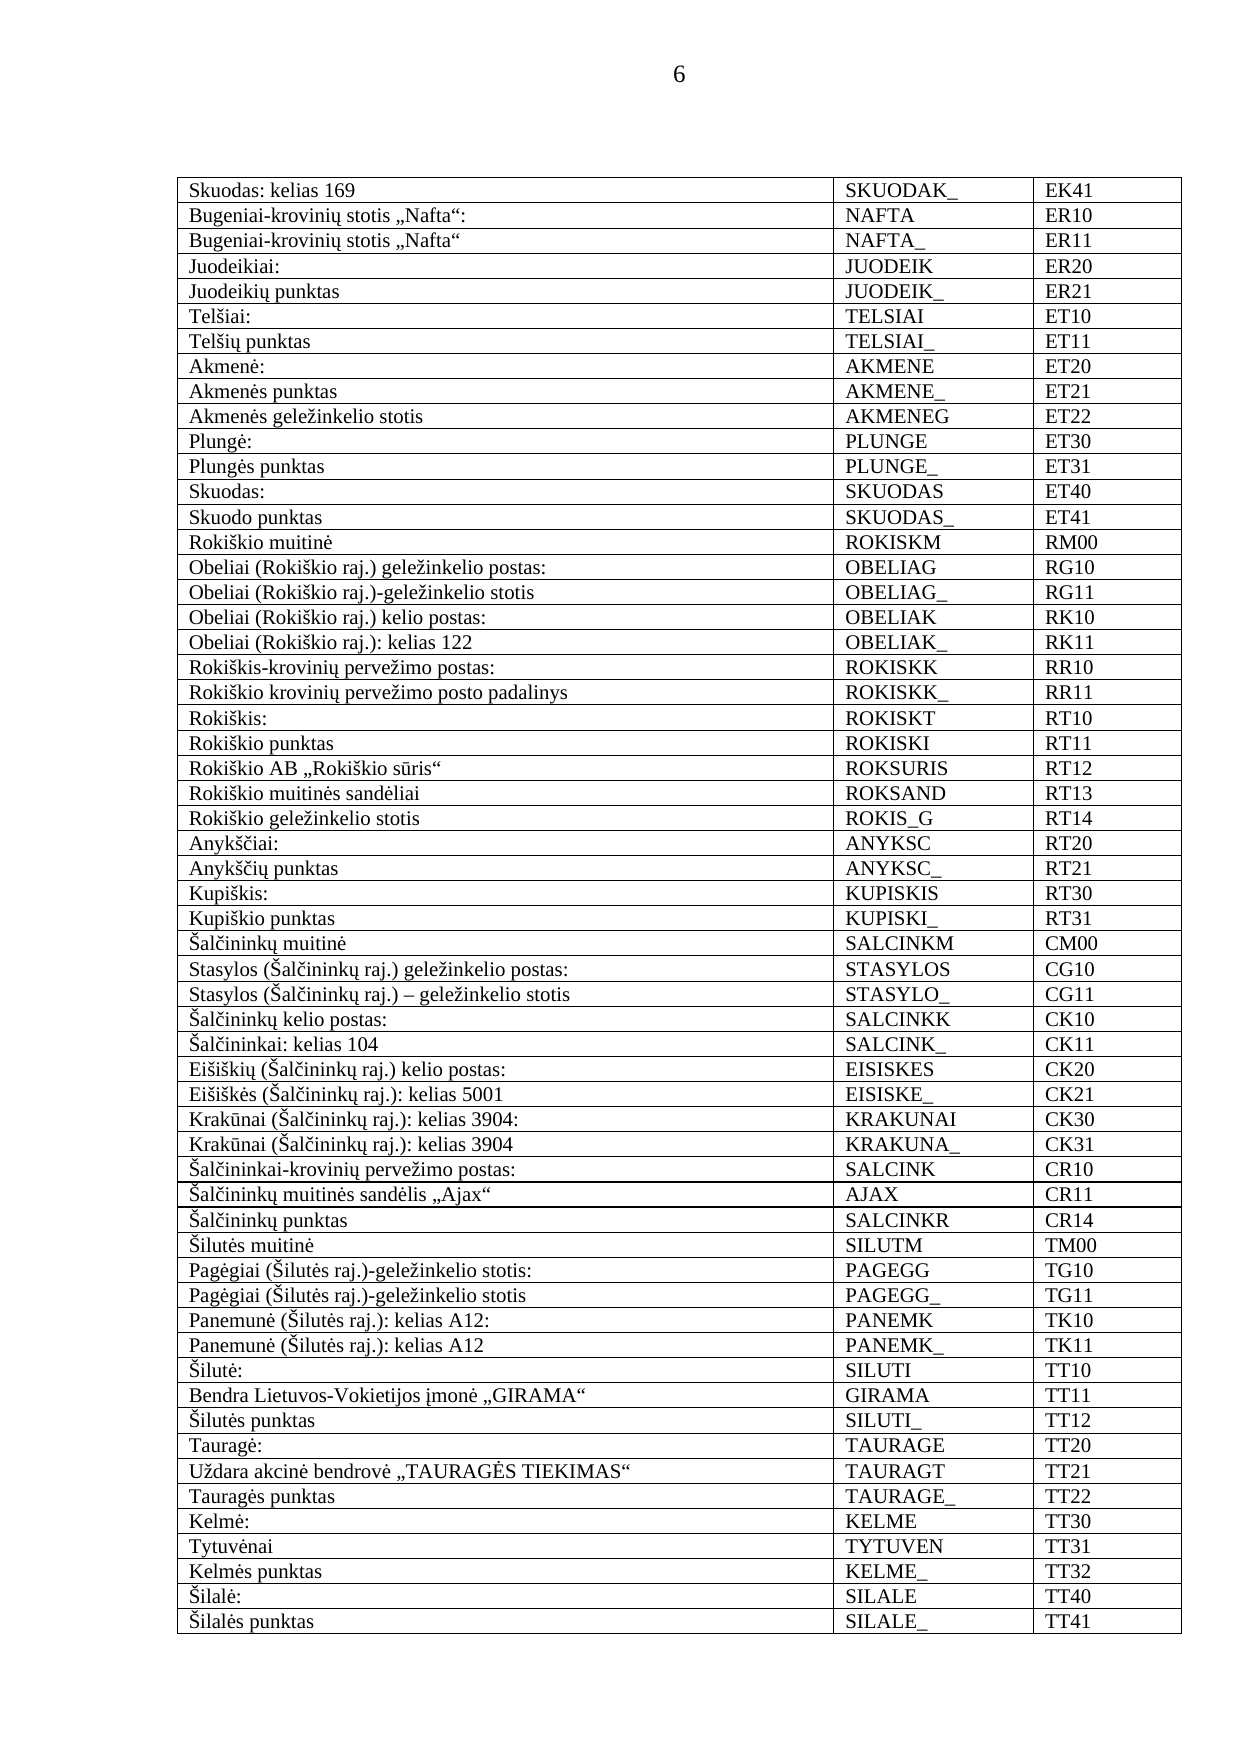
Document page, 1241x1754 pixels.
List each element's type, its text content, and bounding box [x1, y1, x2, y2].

table_cell TT41 [1034, 1609, 1181, 1633]
table_cell OBELIAK [834, 605, 1033, 629]
table_cell SKUODAS_ [834, 505, 1033, 529]
table_cell RT30 [1034, 881, 1181, 905]
table_cell Plungė: [178, 429, 833, 453]
table_cell Šalčininkų muitinės sandėlis „Ajax“ [178, 1183, 833, 1206]
table_cell Eišiškių (Šalčininkų raj.) kelio postas: [178, 1057, 833, 1081]
table_cell Bendra Lietuvos-Vokietijos įmonė „GIRAMA“ [178, 1383, 833, 1407]
table_cell ET21 [1034, 379, 1181, 403]
table_cell TT10 [1034, 1358, 1181, 1382]
table_cell SKUODAK_ [834, 178, 1033, 202]
table_cell SKUODAS [834, 480, 1033, 503]
table_cell TG11 [1034, 1283, 1181, 1307]
table_cell KELME [834, 1509, 1033, 1533]
table_cell Kelmė: [178, 1509, 833, 1533]
table_cell Rokiškio muitinė [178, 530, 833, 554]
table_cell JUODEIK [834, 254, 1033, 278]
table_cell PAGEGG [834, 1258, 1033, 1282]
table_cell Plungės punktas [178, 454, 833, 478]
table_cell SALCINKR [834, 1208, 1033, 1232]
table_cell Pagėgiai (Šilutės raj.)-geležinkelio stotis [178, 1283, 833, 1307]
table_cell OBELIAG [834, 555, 1033, 579]
table_cell ROKSURIS [834, 756, 1033, 780]
table_cell RT14 [1034, 806, 1181, 830]
table_cell CR10 [1034, 1157, 1181, 1181]
table_cell Bugeniai-krovinių stotis „Nafta“ [178, 229, 833, 252]
table_cell SILUTI [834, 1358, 1033, 1382]
table_cell Telšiai: [178, 304, 833, 328]
table_cell NAFTA_ [834, 229, 1033, 252]
table_cell KRAKUNA_ [834, 1132, 1033, 1156]
table_cell RT20 [1034, 831, 1181, 855]
table_cell ROKISKI [834, 731, 1033, 754]
table_cell AKMENE [834, 354, 1033, 378]
table_cell EISISKES [834, 1057, 1033, 1081]
table_cell CK31 [1034, 1132, 1181, 1156]
table_cell ET40 [1034, 480, 1181, 503]
table_cell TT30 [1034, 1509, 1181, 1533]
table_cell ET22 [1034, 404, 1181, 428]
table_cell Panemunė (Šilutės raj.): kelias A12: [178, 1308, 833, 1332]
table_cell Skuodo punktas [178, 505, 833, 529]
table_cell Obeliai (Rokiškio raj.): kelias 122 [178, 630, 833, 654]
table_cell ER20 [1034, 254, 1181, 278]
table_cell RT10 [1034, 705, 1181, 729]
table_cell TAURAGE [834, 1434, 1033, 1457]
table_cell Telšių punktas [178, 329, 833, 353]
table_cell Skuodas: kelias 169 [178, 178, 833, 202]
table_cell Rokiškio geležinkelio stotis [178, 806, 833, 830]
table_cell CG11 [1034, 982, 1181, 1006]
table_cell ER21 [1034, 279, 1181, 303]
table_cell Anykščių punktas [178, 856, 833, 880]
table_cell RG10 [1034, 555, 1181, 579]
table_cell KELME_ [834, 1559, 1033, 1583]
table_cell RG11 [1034, 580, 1181, 604]
table_cell TAURAGE_ [834, 1484, 1033, 1508]
table_cell Kupiškis: [178, 881, 833, 905]
table_cell CK10 [1034, 1007, 1181, 1031]
table_cell OBELIAG_ [834, 580, 1033, 604]
table_cell ER11 [1034, 229, 1181, 252]
table_cell RR11 [1034, 680, 1181, 704]
table_cell Tauragė: [178, 1434, 833, 1457]
table_cell GIRAMA [834, 1383, 1033, 1407]
table_cell Šalčininkų punktas [178, 1208, 833, 1232]
table_cell CR11 [1034, 1183, 1181, 1206]
table_cell TYTUVEN [834, 1534, 1033, 1558]
table_cell CK11 [1034, 1032, 1181, 1056]
table_cell Pagėgiai (Šilutės raj.)-geležinkelio stotis: [178, 1258, 833, 1282]
table_cell Skuodas: [178, 480, 833, 503]
table_cell Šilutės muitinė [178, 1233, 833, 1257]
table_cell RT11 [1034, 731, 1181, 754]
table_cell STASYLO_ [834, 982, 1033, 1006]
table_cell SILALE_ [834, 1609, 1033, 1633]
table_cell Rokiškio muitinės sandėliai [178, 781, 833, 805]
table_cell TT11 [1034, 1383, 1181, 1407]
table_cell Kupiškio punktas [178, 906, 833, 930]
table_cell CM00 [1034, 931, 1181, 955]
table_cell RM00 [1034, 530, 1181, 554]
table_cell Šalčininkai-krovinių pervežimo postas: [178, 1157, 833, 1181]
table_cell SALCINK [834, 1157, 1033, 1181]
table_cell Rokiškio punktas [178, 731, 833, 754]
table_cell TELSIAI [834, 304, 1033, 328]
table_cell TT31 [1034, 1534, 1181, 1558]
table_cell ET10 [1034, 304, 1181, 328]
table_cell Rokiškio AB „Rokiškio sūris“ [178, 756, 833, 780]
table_cell ANYKSC_ [834, 856, 1033, 880]
table_cell ER10 [1034, 203, 1181, 227]
table_cell PLUNGE [834, 429, 1033, 453]
table_cell AKMENEG [834, 404, 1033, 428]
table_cell RK11 [1034, 630, 1181, 654]
table_cell Anykščiai: [178, 831, 833, 855]
table_cell RK10 [1034, 605, 1181, 629]
table_cell TT20 [1034, 1434, 1181, 1457]
table_cell Obeliai (Rokiškio raj.)-geležinkelio stotis [178, 580, 833, 604]
table_cell TM00 [1034, 1233, 1181, 1257]
table_cell ET31 [1034, 454, 1181, 478]
table_cell PAGEGG_ [834, 1283, 1033, 1307]
table_cell RT12 [1034, 756, 1181, 780]
table_cell PANEMK [834, 1308, 1033, 1332]
table_cell Šalčininkų muitinė [178, 931, 833, 955]
table_cell Akmenė: [178, 354, 833, 378]
table_cell TAURAGT [834, 1459, 1033, 1483]
table_cell TK10 [1034, 1308, 1181, 1332]
table_cell ROKISKT [834, 705, 1033, 729]
table_cell Stasylos (Šalčininkų raj.) geležinkelio postas: [178, 956, 833, 981]
table_cell ET11 [1034, 329, 1181, 353]
table_cell Akmenės punktas [178, 379, 833, 403]
table_cell JUODEIK_ [834, 279, 1033, 303]
table_cell Akmenės geležinkelio stotis [178, 404, 833, 428]
table_cell Kelmės punktas [178, 1559, 833, 1583]
table_cell Šilutės punktas [178, 1408, 833, 1432]
table_cell PANEMK_ [834, 1333, 1033, 1357]
table_cell Tytuvėnai [178, 1534, 833, 1558]
table_cell KRAKUNAI [834, 1107, 1033, 1131]
table_cell KUPISKI_ [834, 906, 1033, 930]
table_cell SILALE [834, 1584, 1033, 1608]
table_cell ET41 [1034, 505, 1181, 529]
table_cell SILUTI_ [834, 1408, 1033, 1432]
table_cell OBELIAK_ [834, 630, 1033, 654]
table_cell ROKIS_G [834, 806, 1033, 830]
table_cell Juodeikiai: [178, 254, 833, 278]
table_cell KUPISKIS [834, 881, 1033, 905]
table_cell Krakūnai (Šalčininkų raj.): kelias 3904: [178, 1107, 833, 1131]
table_cell Tauragės punktas [178, 1484, 833, 1508]
table_cell ROKSAND [834, 781, 1033, 805]
table_cell ET30 [1034, 429, 1181, 453]
table_cell TELSIAI_ [834, 329, 1033, 353]
table_cell TT40 [1034, 1584, 1181, 1608]
table_cell Krakūnai (Šalčininkų raj.): kelias 3904 [178, 1132, 833, 1156]
table_cell Šalčininkų kelio postas: [178, 1007, 833, 1031]
table_cell AKMENE_ [834, 379, 1033, 403]
table_cell Rokiškio krovinių pervežimo posto padalinys [178, 680, 833, 704]
table_cell Šilalė: [178, 1584, 833, 1608]
table_cell TK11 [1034, 1333, 1181, 1357]
table_cell Šilalės punktas [178, 1609, 833, 1633]
table_cell Šilutė: [178, 1358, 833, 1382]
table_cell Stasylos (Šalčininkų raj.) – geležinkelio stotis [178, 982, 833, 1006]
table_cell ROKISKK [834, 655, 1033, 679]
table_cell CK20 [1034, 1057, 1181, 1081]
table_cell Rokiškis-krovinių pervežimo postas: [178, 655, 833, 679]
table_cell STASYLOS [834, 956, 1033, 981]
table_cell SILUTM [834, 1233, 1033, 1257]
table_cell RT31 [1034, 906, 1181, 930]
table_cell TT21 [1034, 1459, 1181, 1483]
table_cell RT21 [1034, 856, 1181, 880]
table_cell SALCINKK [834, 1007, 1033, 1031]
table_cell RT13 [1034, 781, 1181, 805]
table_cell Obeliai (Rokiškio raj.) geležinkelio postas: [178, 555, 833, 579]
table_cell ET20 [1034, 354, 1181, 378]
table_cell EK41 [1034, 178, 1181, 202]
table_cell Uždara akcinė bendrovė „TAURAGĖS TIEKIMAS“ [178, 1459, 833, 1483]
table_cell Eišiškės (Šalčininkų raj.): kelias 5001 [178, 1082, 833, 1106]
table_cell EISISKE_ [834, 1082, 1033, 1106]
table_cell CG10 [1034, 956, 1181, 981]
table_cell PLUNGE_ [834, 454, 1033, 478]
table_cell Bugeniai-krovinių stotis „Nafta“: [178, 203, 833, 227]
table_cell Obeliai (Rokiškio raj.) kelio postas: [178, 605, 833, 629]
table_cell TT12 [1034, 1408, 1181, 1432]
table_cell SALCINKM [834, 931, 1033, 955]
table_cell TG10 [1034, 1258, 1181, 1282]
table_cell NAFTA [834, 203, 1033, 227]
table_cell Panemunė (Šilutės raj.): kelias A12 [178, 1333, 833, 1357]
table_cell ANYKSC [834, 831, 1033, 855]
table_cell ROKISKM [834, 530, 1033, 554]
table_cell RR10 [1034, 655, 1181, 679]
table_cell ROKISKK_ [834, 680, 1033, 704]
table_cell CK21 [1034, 1082, 1181, 1106]
table_cell TT32 [1034, 1559, 1181, 1583]
table_cell Šalčininkai: kelias 104 [178, 1032, 833, 1056]
table_cell Juodeikių punktas [178, 279, 833, 303]
table_cell AJAX [834, 1183, 1033, 1206]
table_cell CR14 [1034, 1208, 1181, 1232]
table_cell CK30 [1034, 1107, 1181, 1131]
table_cell TT22 [1034, 1484, 1181, 1508]
table_cell SALCINK_ [834, 1032, 1033, 1056]
table_cell Rokiškis: [178, 705, 833, 729]
